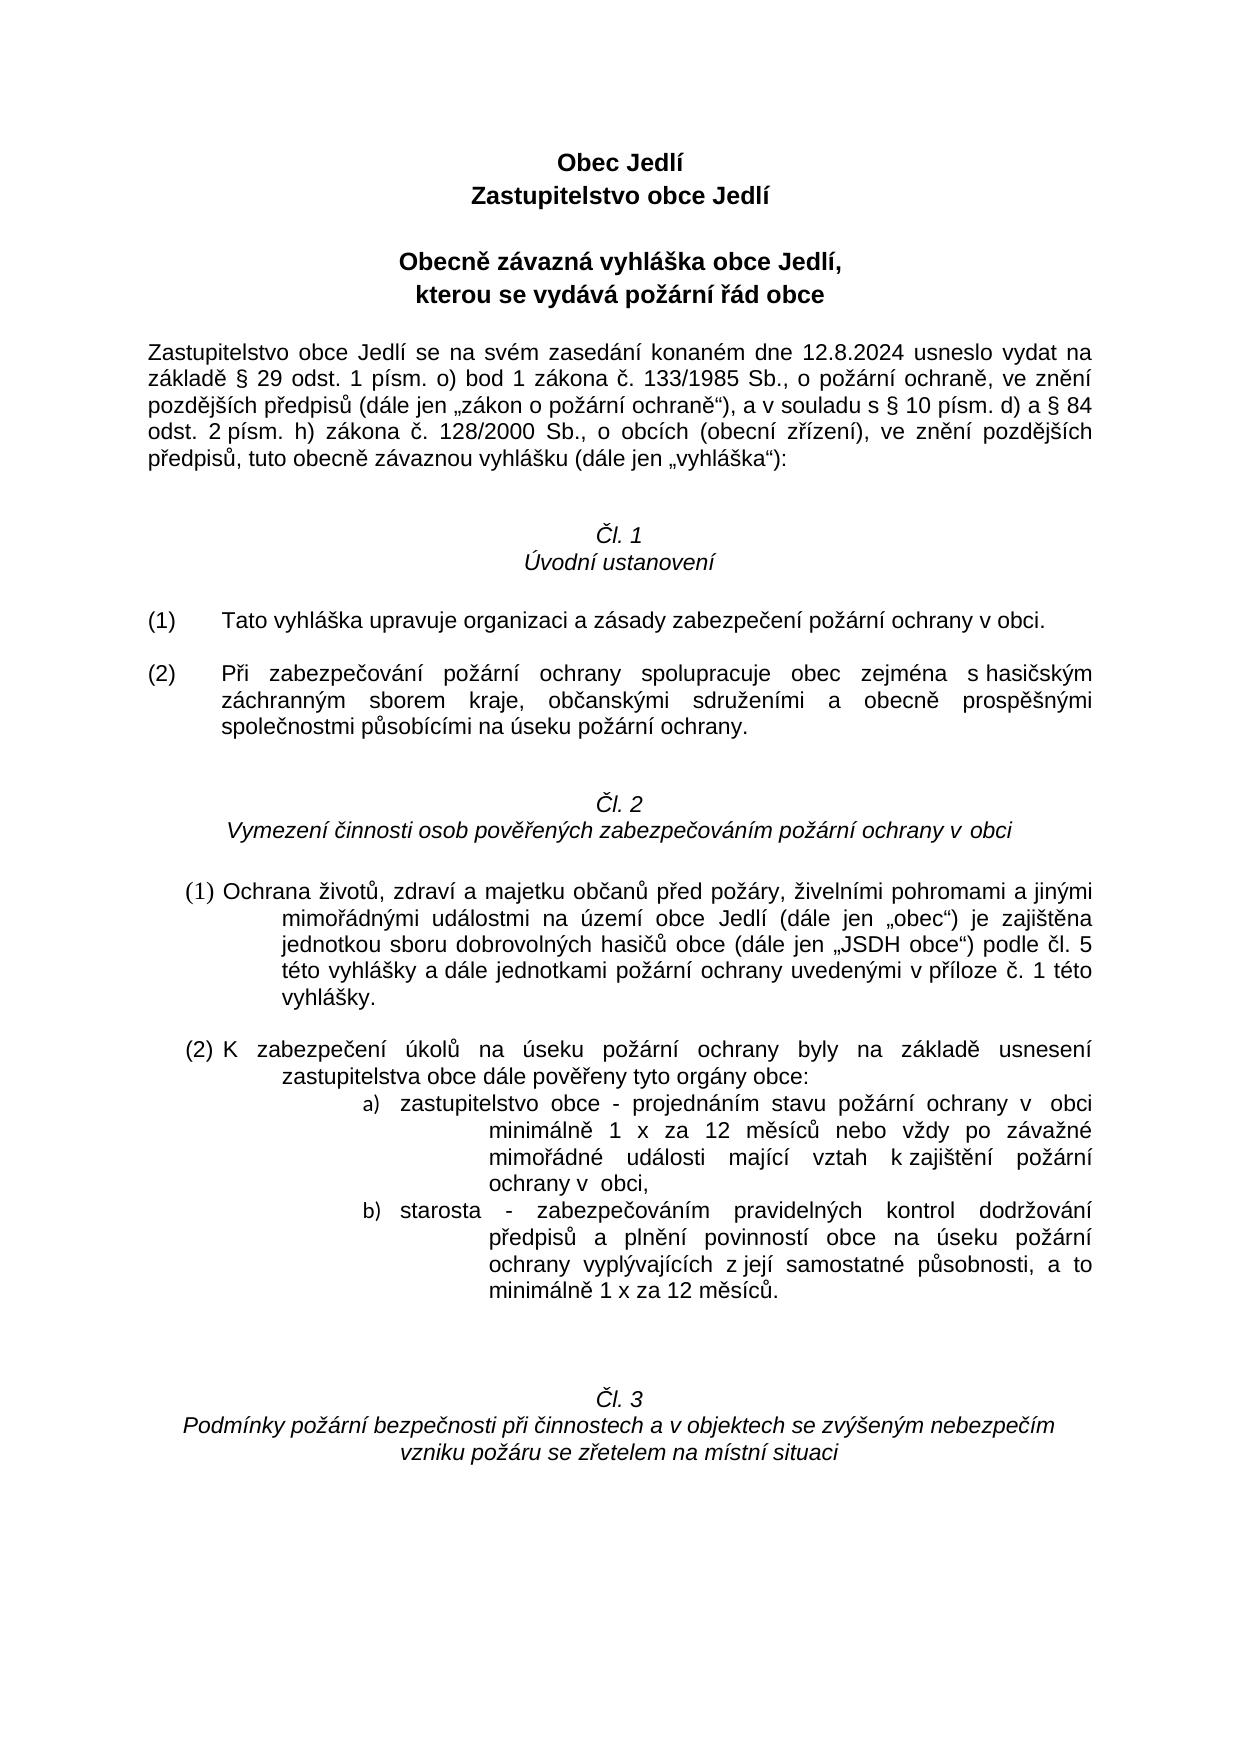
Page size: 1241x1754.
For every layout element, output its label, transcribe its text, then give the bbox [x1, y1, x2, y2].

text Zastupitelstvo obce Jedlí [148, 181, 1093, 209]
text Obecně závazná vyhláška obce Jedlí, [148, 247, 1093, 275]
list K zabezpečení úkolů na úseku požární ochrany byly na základě usnesení zastupitelstva obce dále pověřeny tyto orgány obce: [185, 1036, 1093, 1089]
text (1) Tato vyhláška upravuje organizaci a zásady zabezpečení požární ochrany v obci. [148, 607, 1093, 634]
text Zastupitelstvo obce Jedlí se na svém zasedání konaném dne 12.8.2024 usneslo vydat na základě § 29 odst. 1 písm. o) bod 1 zákona č. 133/1985 Sb., o požární ochraně, ve znění pozdějších předpisů (dále jen „zákon o požární ochraně“), a v souladu s § 10 písm. d) a § 84 odst. 2 písm. h) zákona č. 128/2000 Sb., o obcích (obecní zřízení), ve znění pozdějších předpisů, tuto obecně závaznou vyhlášku (dále jen „vyhláška“): [148, 339, 1093, 471]
list Ochrana životů, zdraví a majetku občanů před požáry, živelními pohromami a jinými mimořádnými událostmi na území obce Jedlí (dále jen „obec“) je zajištěna jednotkou sboru dobrovolných hasičů obce (dále jen „JSDH obce“) podle čl. 5 této vyhlášky a dále jednotkami požární ochrany uvedenými v příloze č. 1 této vyhlášky. [185, 876, 1093, 1010]
list starosta - zabezpečováním pravidelných kontrol dodržování předpisů a plnění povinností obce na úseku požární ochrany vyplývajících z její samostatné působnosti, a to minimálně 1 x za 12 měsíců. [362, 1196, 1093, 1303]
subtitle Čl. 3 Podmínky požární bezpečnosti při činnostech a v objektech se zvýšeným nebezpečím vzniku požáru se zřetelem na místní situaci [148, 1386, 1093, 1465]
subtitle Čl. 2 Vymezení činnosti osob pověřených zabezpečováním požární ochrany v obci [148, 791, 1093, 843]
text (2) Při zabezpečování požární ochrany spolupracuje obec zejména s hasičským záchranným sborem kraje, občanskými sdruženími a obecně prospěšnými společnostmi působícími na úseku požární ochrany. [148, 660, 1093, 739]
text kterou se vydává požární řád obce [148, 280, 1093, 308]
list zastupitelstvo obce - projednáním stavu požární ochrany v obci minimálně 1 x za 12 měsíců nebo vždy po závažné mimořádné události mající vztah k zajištění požární ochrany v obci, [362, 1089, 1093, 1196]
text Obec Jedlí [148, 148, 1093, 176]
subtitle Čl. 1 Úvodní ustanovení [148, 522, 1093, 575]
